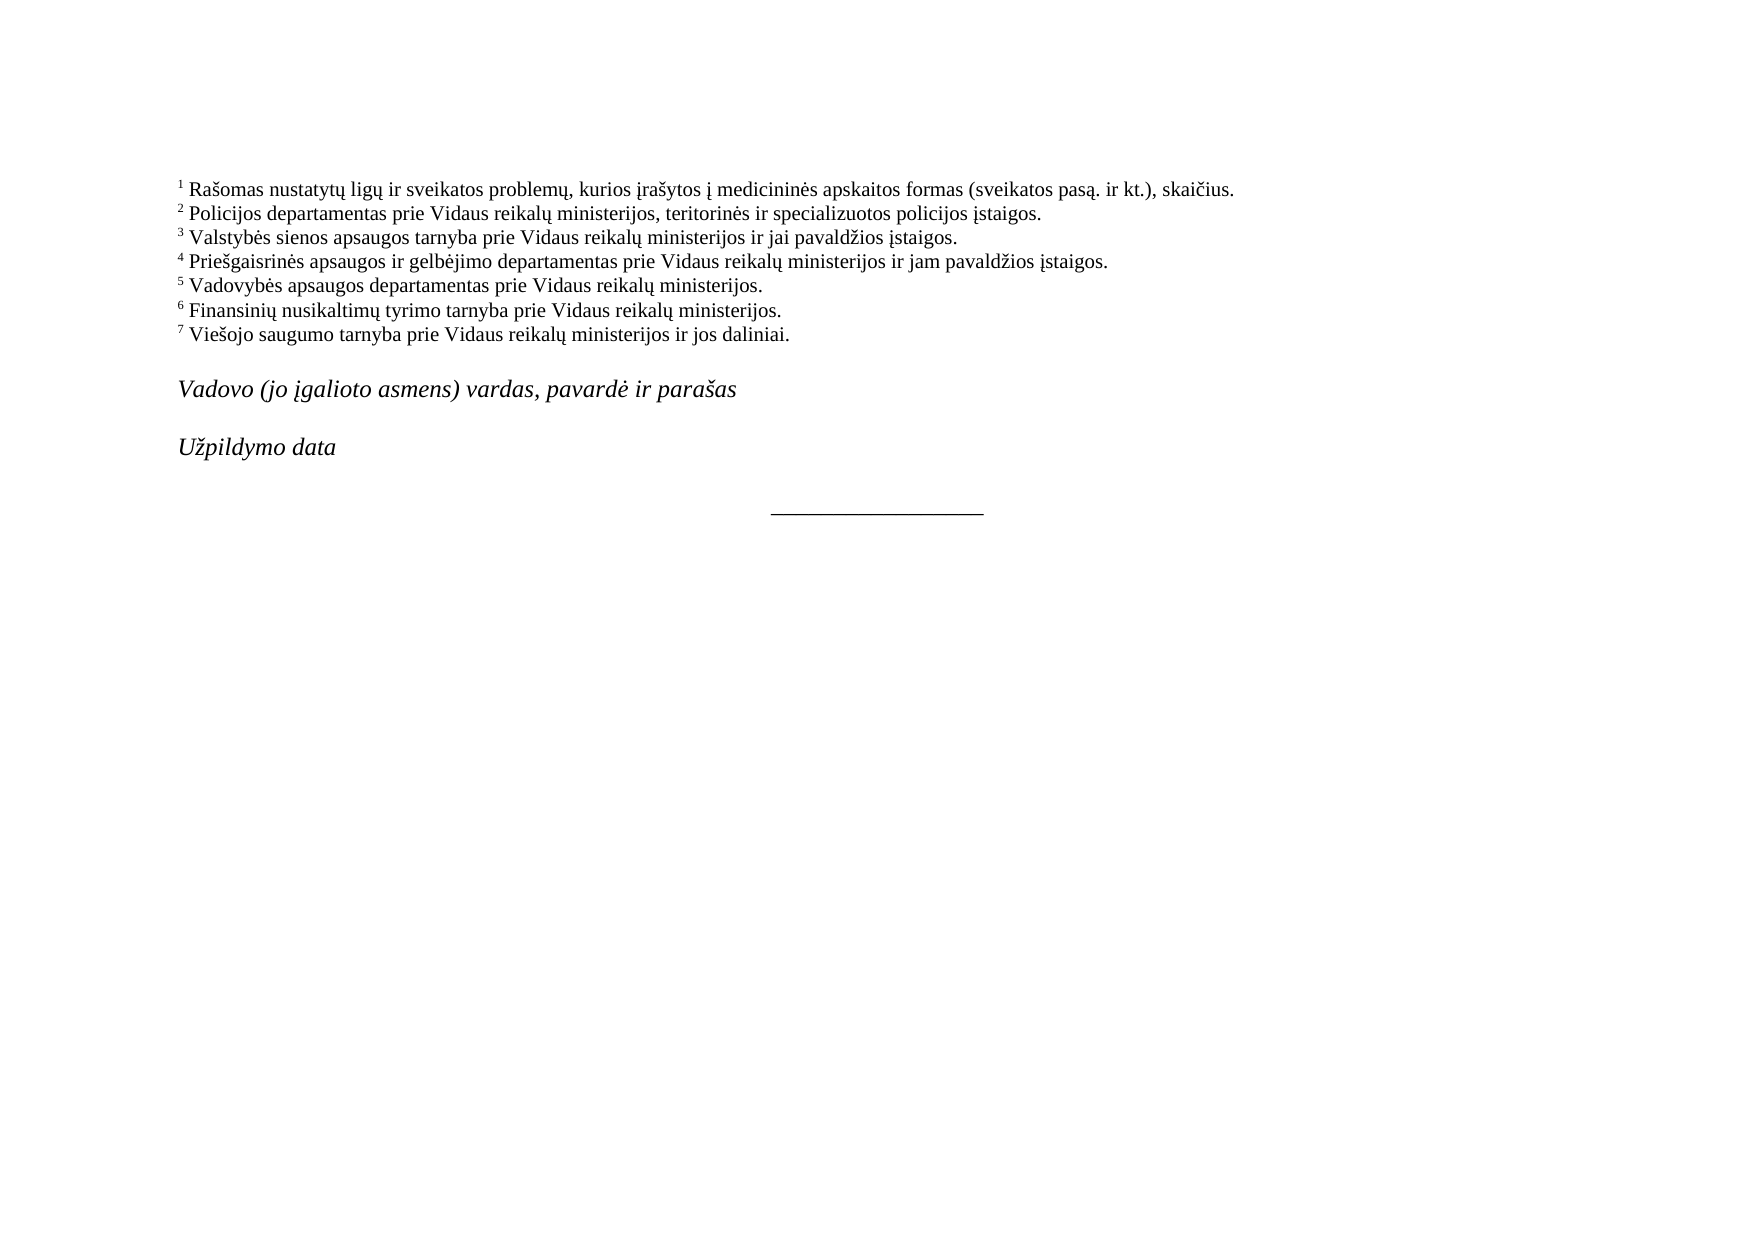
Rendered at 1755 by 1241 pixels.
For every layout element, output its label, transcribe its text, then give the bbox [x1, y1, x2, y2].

text 5 Vadovybės apsaugos departamentas prie Vidaus reikalų ministerijos. [118, 273, 1636, 297]
text 7 Viešojo saugumo tarnyba prie Vidaus reikalų ministerijos ir jos daliniai. [118, 322, 1636, 346]
text _________________ [118, 489, 1636, 518]
text 1 Rašomas nustatytų ligų ir sveikatos problemų, kurios įrašytos į medicininės apskaitos formas (sveikatos pasą. ir kt.), skaičius. [118, 177, 1636, 201]
text 3 Valstybės sienos apsaugos tarnyba prie Vidaus reikalų ministerijos ir jai pavaldžios įstaigos. [118, 225, 1636, 249]
text Vadovo (jo įgalioto asmens) vardas, pavardė ir parašas [118, 374, 1636, 403]
text 2 Policijos departamentas prie Vidaus reikalų ministerijos, teritorinės ir specializuotos policijos įstaigos. [118, 201, 1636, 225]
text Užpildymo data [118, 432, 1636, 461]
text 6 Finansinių nusikaltimų tyrimo tarnyba prie Vidaus reikalų ministerijos. [118, 297, 1636, 322]
text 4 Priešgaisrinės apsaugos ir gelbėjimo departamentas prie Vidaus reikalų ministerijos ir jam pavaldžios įstaigos. [118, 249, 1636, 273]
